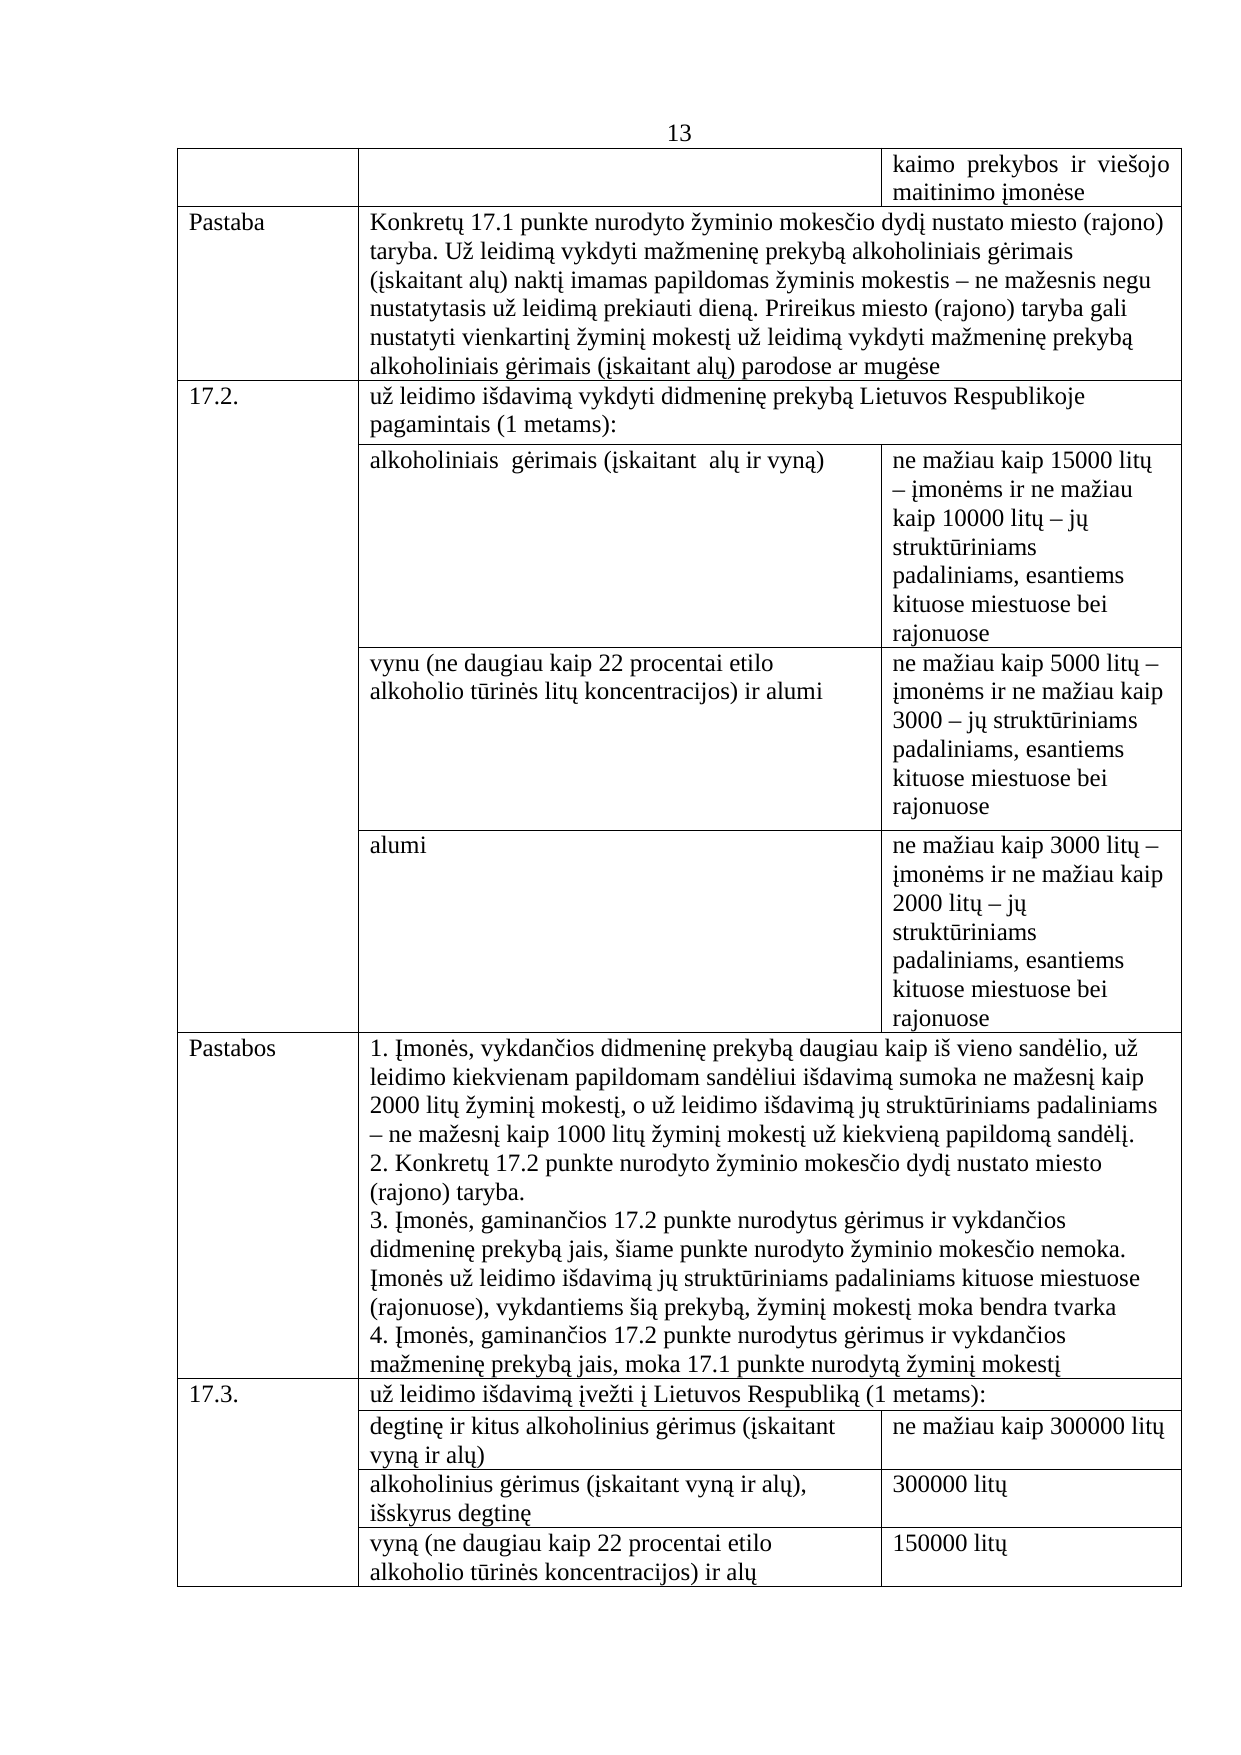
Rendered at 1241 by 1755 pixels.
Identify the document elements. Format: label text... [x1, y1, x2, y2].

table_cell Pastaba [178, 207, 358, 380]
table_cell [359, 149, 881, 206]
table_cell alkoholiniais gėrimais (įskaitant alų ir vyną) [359, 445, 881, 647]
table_cell ne mažiau kaip 5000 litų – įmonėms ir ne mažiau kaip 3000 – jų struktūriniams padaliniams, esantiems kituose miestuose bei rajonuose [882, 648, 1181, 829]
table_cell ne mažiau kaip 15000 litų – įmonėms ir ne mažiau kaip 10000 litų – jų struktūriniams padaliniams, esantiems kituose miestuose bei rajonuose [882, 445, 1181, 647]
table_cell [178, 149, 358, 206]
table_cell už leidimo išdavimą vykdyti didmeninę prekybą Lietuvos Respublikoje pagamintais (1 metams): [359, 381, 1181, 444]
table_cell 1. Įmonės, vykdančios didmeninę prekybą daugiau kaip iš vieno sandėlio, už leidimo kiekvienam papildomam sandėliui išdavimą sumoka ne mažesnį kaip 2000 litų žyminį mokestį, o už leidimo išdavimą jų struktūriniams padaliniams – ne mažesnį kaip 1000 litų žyminį mokestį už kiekvieną papildomą sandėlį. 2. Konkretų 17.2 punkte nurodyto žyminio mokesčio dydį nustato miesto (rajono) taryba. 3. Įmonės, gaminančios 17.2 punkte nurodytus gėrimus ir vykdančios didmeninę prekybą jais, šiame punkte nurodyto žyminio mokesčio nemoka. Įmonės už leidimo išdavimą jų struktūriniams padaliniams kituose miestuose (rajonuose), vykdantiems šią prekybą, žyminį mokestį moka bendra tvarka 4. Įmonės, gaminančios 17.2 punkte nurodytus gėrimus ir vykdančios mažmeninę prekybą jais, moka 17.1 punkte nurodytą žyminį mokestį [359, 1033, 1181, 1378]
table_cell 17.2. [178, 381, 358, 1032]
table_cell ne mažiau kaip 3000 litų – įmonėms ir ne mažiau kaip 2000 litų – jų struktūriniams padaliniams, esantiems kituose miestuose bei rajonuose [882, 831, 1181, 1032]
table_cell alkoholinius gėrimus (įskaitant vyną ir alų), išskyrus degtinę [359, 1470, 881, 1527]
table_cell degtinę ir kitus alkoholinius gėrimus (įskaitant vyną ir alų) [359, 1411, 881, 1468]
table_cell 150000 litų [882, 1528, 1181, 1586]
table_cell vynu (ne daugiau kaip 22 procentai etilo alkoholio tūrinės litų koncentracijos) ir alumi [359, 648, 881, 829]
table_cell už leidimo išdavimą įvežti į Lietuvos Respubliką (1 metams): [359, 1379, 1181, 1410]
table_cell Konkretų 17.1 punkte nurodyto žyminio mokesčio dydį nustato miesto (rajono) taryba. Už leidimą vykdyti mažmeninę prekybą alkoholiniais gėrimais (įskaitant alų) naktį imamas papildomas žyminis mokestis – ne mažesnis negu nustatytasis už leidimą prekiauti dieną. Prireikus miesto (rajono) taryba gali nustatyti vienkartinį žyminį mokestį už leidimą vykdyti mažmeninę prekybą alkoholiniais gėrimais (įskaitant alų) parodose ar mugėse [359, 207, 1181, 380]
table_cell alumi [359, 831, 881, 1032]
table_cell vyną (ne daugiau kaip 22 procentai etilo alkoholio tūrinės koncentracijos) ir alų [359, 1528, 881, 1586]
table_cell kaimo prekybos ir viešojo maitinimo įmonėse [882, 149, 1181, 206]
table_cell ne mažiau kaip 300000 litų [882, 1411, 1181, 1468]
table_cell Pastabos [178, 1033, 358, 1378]
table_cell 300000 litų [882, 1470, 1181, 1527]
table_cell 17.3. [178, 1379, 358, 1586]
